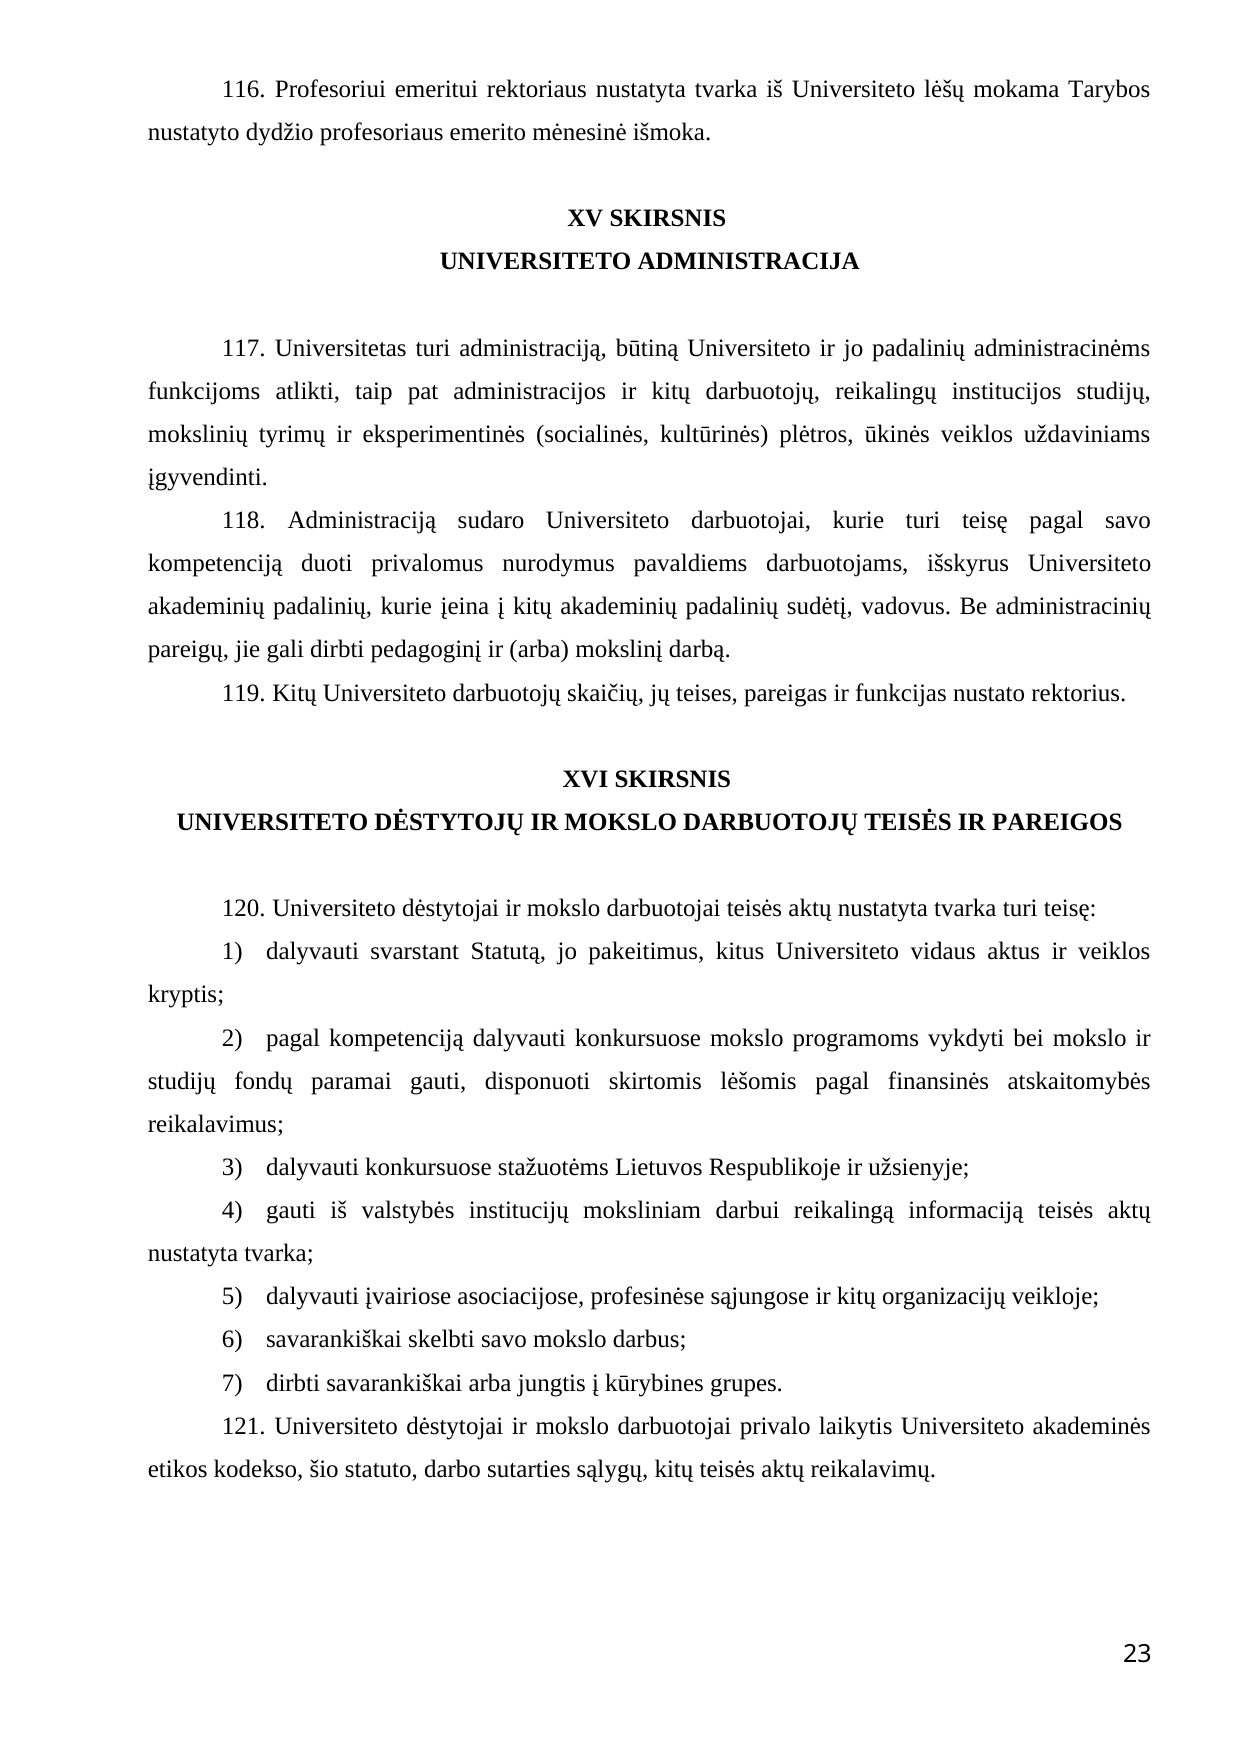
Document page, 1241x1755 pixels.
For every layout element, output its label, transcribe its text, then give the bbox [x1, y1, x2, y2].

text 2) pagal kompetenciją dalyvauti konkursuose mokslo programoms vykdyti bei mokslo ir studijų fondų paramai gauti, disponuoti skirtomis lėšomis pagal finansinės atskaitomybės reikalavimus; [148, 1023, 1152, 1138]
text UNIVERSITETO ADMINISTRACIJA [148, 246, 1152, 275]
text XVI skirsnis [148, 764, 1152, 793]
text XV SKIRSNIS [148, 203, 1152, 232]
text 119. Kitų Universiteto darbuotojų skaičių, jų teises, pareigas ir funkcijas nustato rektorius. [148, 678, 1152, 706]
text 1) dalyvauti svarstant Statutą, jo pakeitimus, kitus Universiteto vidaus aktus ir veiklos kryptis; [148, 936, 1152, 1008]
text 118. Administraciją sudaro Universiteto darbuotojai, kurie turi teisę pagal savo kompetenciją duoti privalomus nurodymus pavaldiems darbuotojams, išskyrus Universiteto akademinių padalinių, kurie įeina į kitų akademinių padalinių sudėtį, vadovus. Be administracinių pareigų, jie gali dirbti pedagoginį ir (arba) mokslinį darbą. [148, 505, 1152, 663]
text 116. Profesoriui emeritui rektoriaus nustatyta tvarka iš Universiteto lėšų mokama Tarybos nustatyto dydžio profesoriaus emerito mėnesinė išmoka. [148, 74, 1152, 146]
text 121. Universiteto dėstytojai ir mokslo darbuotojai privalo laikytis Universiteto akademinės etikos kodekso, šio statuto, darbo sutarties sąlygų, kitų teisės aktų reikalavimų. [148, 1411, 1152, 1483]
text 5) dalyvauti įvairiose asociacijose, profesinėse sąjungose ir kitų organizacijų veikloje; [148, 1281, 1152, 1310]
text 117. Universitetas turi administraciją, būtiną Universiteto ir jo padalinių administracinėms funkcijoms atlikti, taip pat administracijos ir kitų darbuotojų, reikalingų institucijos studijų, mokslinių tyrimų ir eksperimentinės (socialinės, kultūrinės) plėtros, ūkinės veiklos uždaviniams įgyvendinti. [148, 333, 1152, 491]
text 120. Universiteto dėstytojai ir mokslo darbuotojai teisės aktų nustatyta tvarka turi teisę: [148, 893, 1152, 922]
text 7) dirbti savarankiškai arba jungtis į kūrybines grupes. [148, 1368, 1152, 1396]
text 4) gauti iš valstybės institucijų moksliniam darbui reikalingą informaciją teisės aktų nustatyta tvarka; [148, 1195, 1152, 1267]
text UNIVERSITETO DĖSTYTOJŲ IR MOKSLO DARBUOTOJŲ TEISĖS IR PAREIGOS [148, 807, 1152, 836]
text 3) dalyvauti konkursuose stažuotėms Lietuvos Respublikoje ir užsienyje; [148, 1152, 1152, 1181]
text 6) savarankiškai skelbti savo mokslo darbus; [148, 1324, 1152, 1353]
